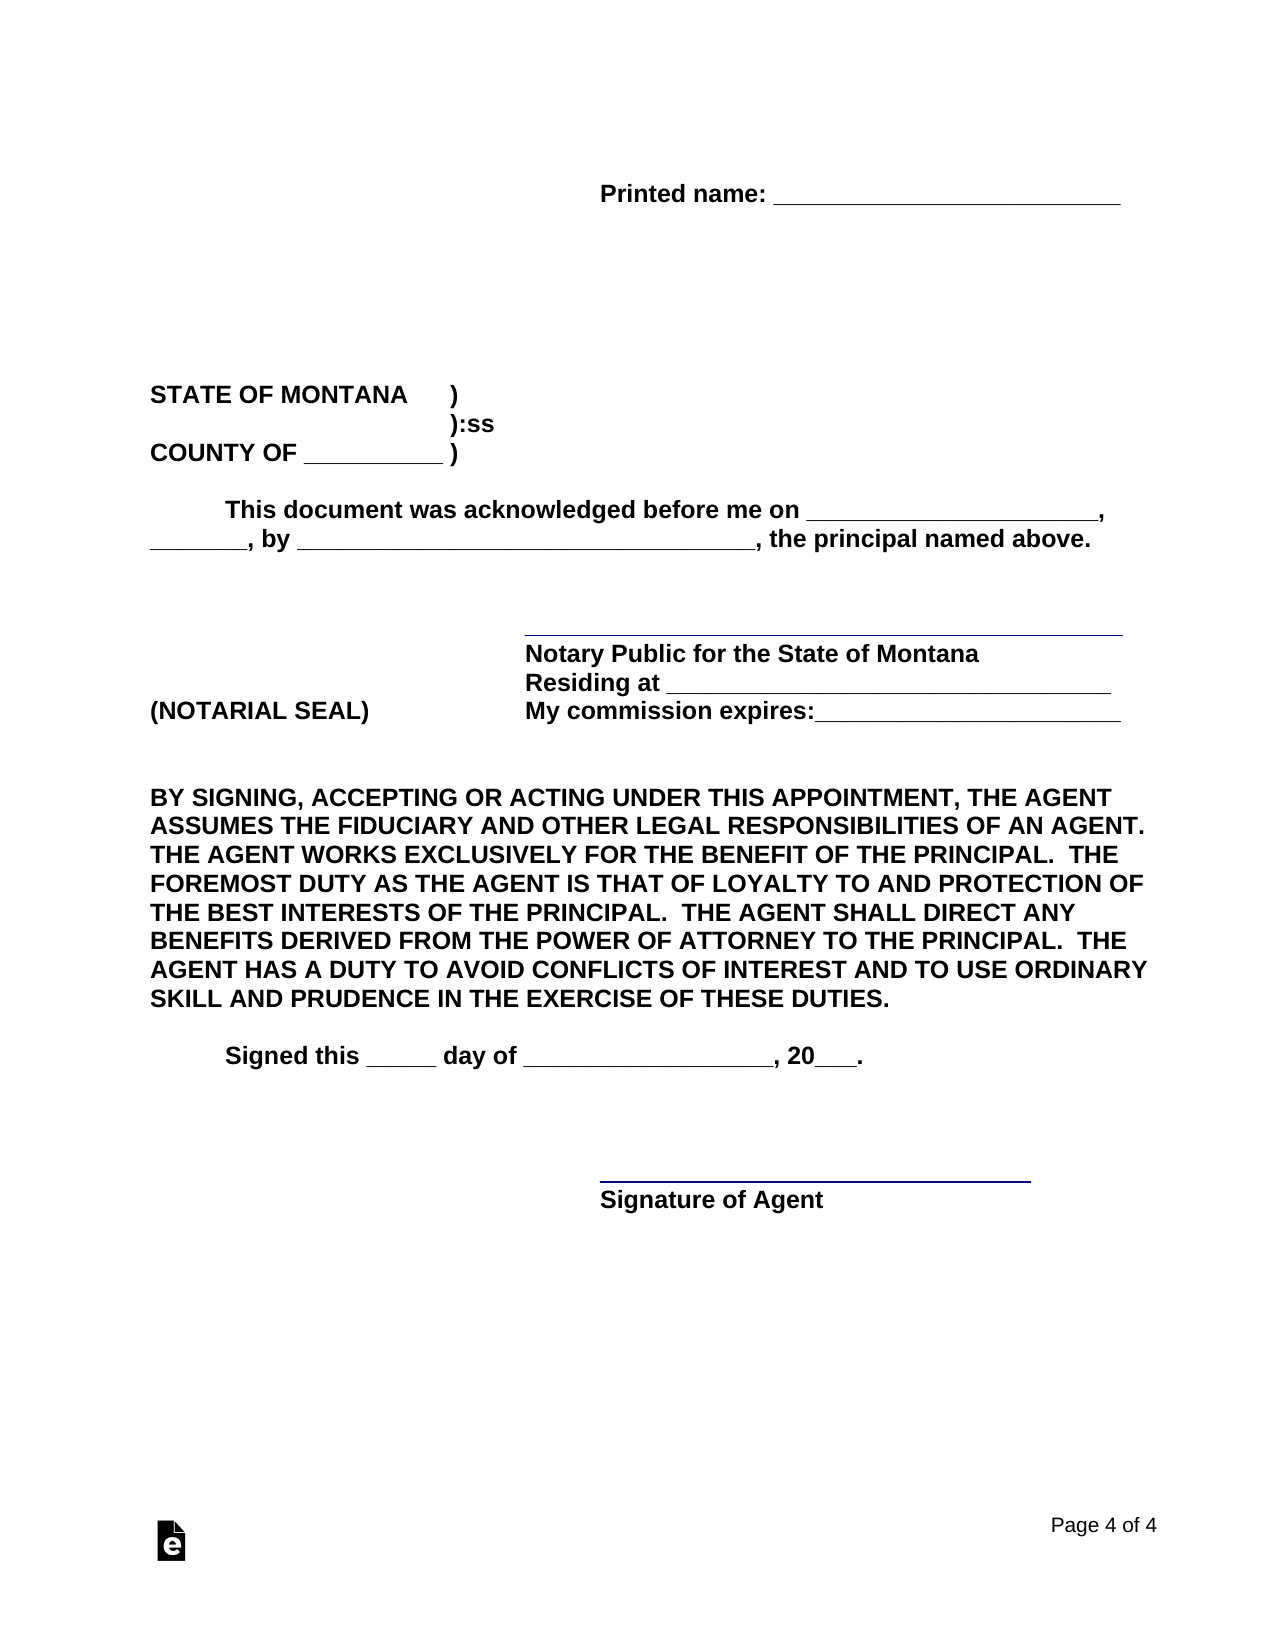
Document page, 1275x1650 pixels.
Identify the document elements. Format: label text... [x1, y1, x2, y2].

text _______________________________ [150, 1156, 1200, 1185]
text COUNTY OF __________ ) [150, 437, 1200, 466]
text BY SIGNING, ACCEPTING OR ACTING UNDER THIS APPOINTMENT, THE AGENT ASSUMES THE FIDUCIARY AND OTHER LEGAL RESPONSIBILITIES OF AN AGENT. THE AGENT WORKS EXCLUSIVELY FOR THE BENEFIT OF THE PRINCIPAL. THE FOREMOST DUTY AS THE AGENT IS THAT OF LOYALTY TO AND PROTECTION OF THE BEST INTERESTS OF THE PRINCIPAL. THE AGENT SHALL DIRECT ANY BENEFITS DERIVED FROM THE POWER OF ATTORNEY TO THE PRINCIPAL. THE AGENT HAS A DUTY TO AVOID CONFLICTS OF INTEREST AND TO USE ORDINARY SKILL AND PRUDENCE IN THE EXERCISE OF THESE DUTIES. [150, 782, 1200, 1012]
text Signed this _____ day of __________________, 20___. [150, 1041, 1200, 1070]
text (NOTARIAL SEAL) My commission expires:______________________ [150, 696, 1200, 725]
text Residing at ________________________________ [150, 667, 1200, 696]
text Notary Public for the State of Montana [150, 639, 1200, 667]
text Signature of Agent [150, 1185, 1200, 1214]
text ___________________________________________ [150, 610, 1200, 639]
text Printed name: _________________________ [150, 179, 1200, 207]
text This document was acknowledged before me on _____________________, _______, by _________________________________, the principal named above. [150, 495, 1200, 552]
text STATE OF MONTANA ) [150, 380, 1200, 409]
text ):ss [150, 409, 1200, 437]
